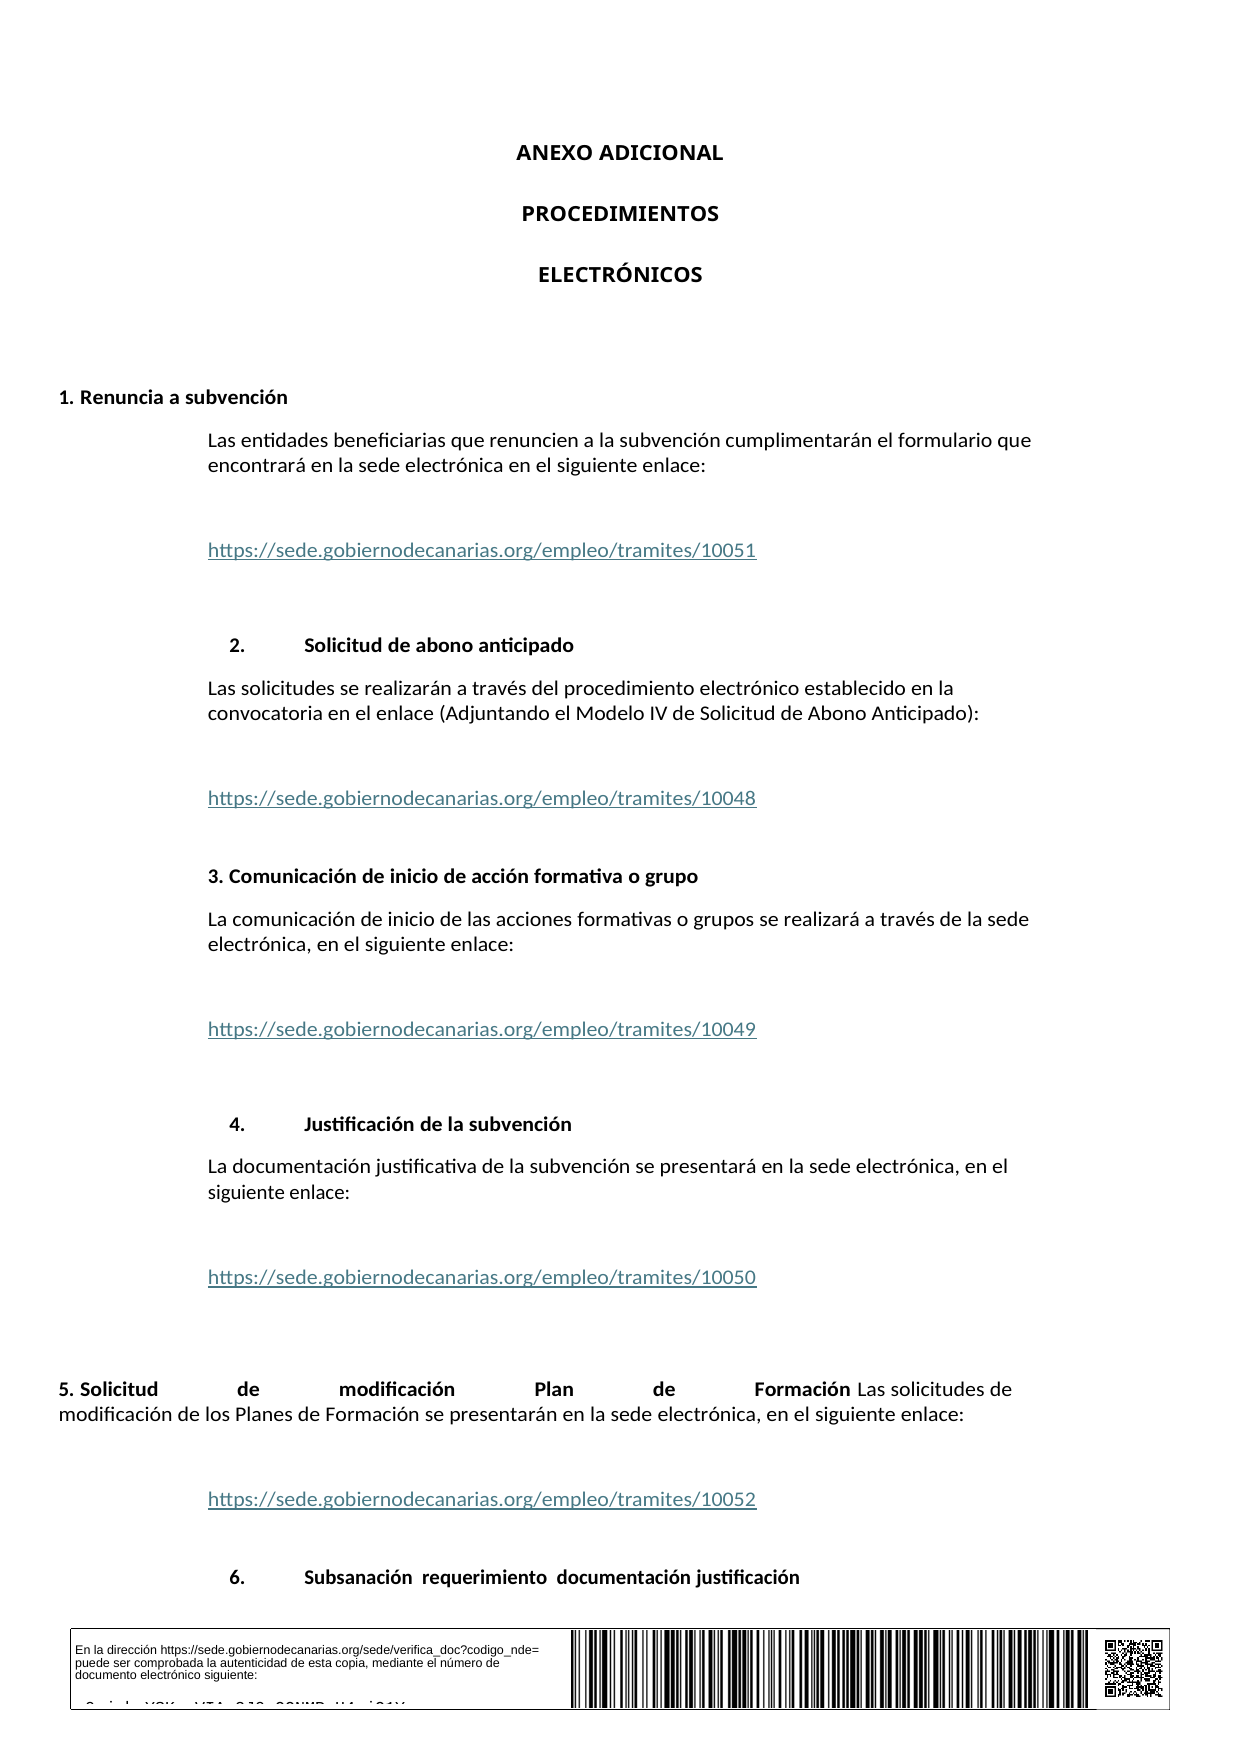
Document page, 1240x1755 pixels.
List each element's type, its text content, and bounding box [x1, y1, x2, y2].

text La documentación justificativa de la subvención se presentará en la sede electrónica, en el siguiente enlace: [208, 1154, 1084, 1205]
text Las solicitudes se realizarán a través del procedimiento electrónico establecido en la convocatoria en el enlace (Adjuntando el Modelo IV de Solicitud de Abono Anticipado): [208, 675, 1063, 726]
list Comunicación de inicio de acción formativa o grupo [208, 863, 1181, 889]
list Renuncia a subvención [58, 384, 1181, 410]
text https://sede.gobiernodecanarias.org/empleo/tramites/10052 [208, 1487, 1181, 1512]
list Justificación de la subvención [229, 1111, 1181, 1137]
list Solicitud de modificación Plan de Formación Las solicitudes de modificación de los Planes de Formación se presentarán en la sede electrónica, en el siguiente enlace: [58, 1376, 1033, 1427]
text https://sede.gobiernodecanarias.org/empleo/tramites/10051 [208, 537, 1181, 563]
list Subsanación requerimiento documentación justificación [229, 1564, 1181, 1590]
text Las entidades beneficiarias que renuncien a la subvención cumplimentarán el formulario que encontrará en la sede electrónica en el siguiente enlace: [208, 427, 1084, 478]
text La comunicación de inicio de las acciones formativas o grupos se realizará a través de la sede electrónica, en el siguiente enlace: [208, 906, 1033, 957]
text https://sede.gobiernodecanarias.org/empleo/tramites/10050 [208, 1264, 1181, 1290]
list Solicitud de abono anticipado [229, 632, 1181, 657]
text https://sede.gobiernodecanarias.org/empleo/tramites/10048 [208, 785, 1181, 811]
text ANEXO ADICIONAL PROCEDIMIENTOS ELECTRÓNICOS [450, 138, 790, 288]
text https://sede.gobiernodecanarias.org/empleo/tramites/10049 [208, 1016, 1181, 1042]
